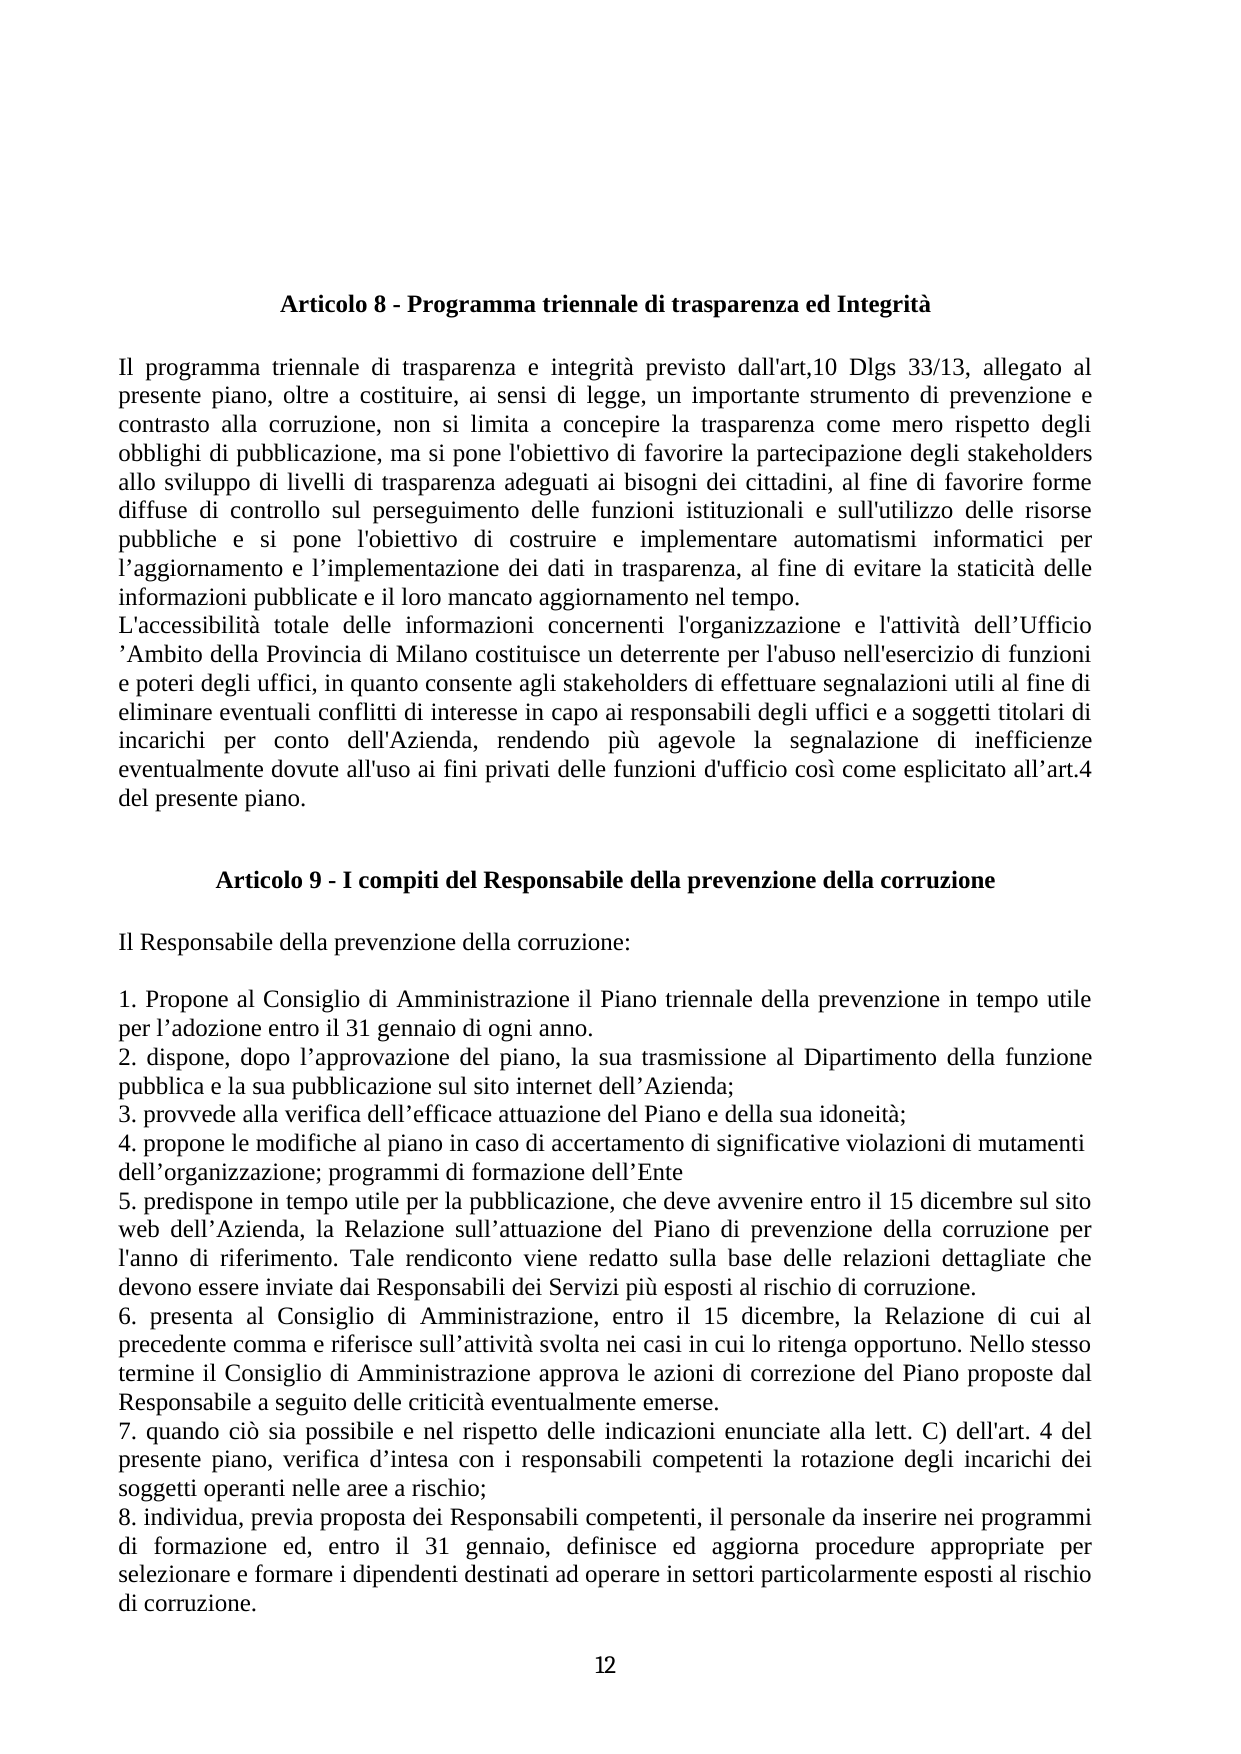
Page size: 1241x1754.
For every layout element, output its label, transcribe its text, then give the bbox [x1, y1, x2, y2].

text 2. dispone, dopo l’approvazione del piano, la sua trasmissione al Dipartimento della funzione pubblica e la sua pubblicazione sul sito internet dell’Azienda; [118, 1042, 1093, 1099]
text L'accessibilità totale delle informazioni concernenti l'organizzazione e l'attività dell’Ufficio ’Ambito della Provincia di Milano costituisce un deterrente per l'abuso nell'esercizio di funzioni e poteri degli uffici, in quanto consente agli stakeholders di effettuare segnalazioni utili al fine di eliminare eventuali conflitti di interesse in capo ai responsabili degli uffici e a soggetti titolari di incarichi per conto dell'Azienda, rendendo più agevole la segnalazione di inefficienze eventualmente dovute all'uso ai fini privati delle funzioni d'ufficio così come esplicitato all’art.4 del presente piano. [118, 611, 1093, 812]
text 1. Propone al Consiglio di Amministrazione il Piano triennale della prevenzione in tempo utile per l’adozione entro il 31 gennaio di ogni anno. [118, 984, 1093, 1042]
text 3. provvede alla verifica dell’efficace attuazione del Piano e della sua idoneità; [118, 1099, 1093, 1128]
text 7. quando ciò sia possibile e nel rispetto delle indicazioni enunciate alla lett. C) dell'art. 4 del presente piano, verifica d’intesa con i responsabili competenti la rotazione degli incarichi dei soggetti operanti nelle aree a rischio; [118, 1416, 1093, 1502]
text 5. predispone in tempo utile per la pubblicazione, che deve avvenire entro il 15 dicembre sul sito web dell’Azienda, la Relazione sull’attuazione del Piano di prevenzione della corruzione per l'anno di riferimento. Tale rendiconto viene redatto sulla base delle relazioni dettagliate che devono essere inviate dai Responsabili dei Servizi più esposti al rischio di corruzione. [118, 1186, 1093, 1301]
subtitle Articolo 8 - Programma triennale di trasparenza ed Integrità [118, 289, 1093, 318]
text 4. propone le modifiche al piano in caso di accertamento di significative violazioni di mutamenti [118, 1128, 1093, 1157]
text 6. presenta al Consiglio di Amministrazione, entro il 15 dicembre, la Relazione di cui al precedente comma e riferisce sull’attività svolta nei casi in cui lo ritenga opportuno. Nello stesso termine il Consiglio di Amministrazione approva le azioni di correzione del Piano proposte dal Responsabile a seguito delle criticità eventualmente emerse. [118, 1301, 1093, 1416]
text 8. individua, previa proposta dei Responsabili competenti, il personale da inserire nei programmi di formazione ed, entro il 31 gennaio, definisce ed aggiorna procedure appropriate per selezionare e formare i dipendenti destinati ad operare in settori particolarmente esposti al rischio di corruzione. [118, 1502, 1093, 1617]
text Il Responsabile della prevenzione della corruzione: [118, 927, 1093, 956]
text dell’organizzazione; programmi di formazione dell’Ente [118, 1157, 1093, 1186]
subtitle Articolo 9 - I compiti del Responsabile della prevenzione della corruzione [118, 866, 1093, 894]
text Il programma triennale di trasparenza e integrità previsto dall'art,10 Dlgs 33/13, allegato al presente piano, oltre a costituire, ai sensi di legge, un importante strumento di prevenzione e contrasto alla corruzione, non si limita a concepire la trasparenza come mero rispetto degli obblighi di pubblicazione, ma si pone l'obiettivo di favorire la partecipazione degli stakeholders allo sviluppo di livelli di trasparenza adeguati ai bisogni dei cittadini, al fine di favorire forme diffuse di controllo sul perseguimento delle funzioni istituzionali e sull'utilizzo delle risorse pubbliche e si pone l'obiettivo di costruire e implementare automatismi informatici per l’aggiornamento e l’implementazione dei dati in trasparenza, al fine di evitare la staticità delle informazioni pubblicate e il loro mancato aggiornamento nel tempo. [118, 352, 1093, 611]
